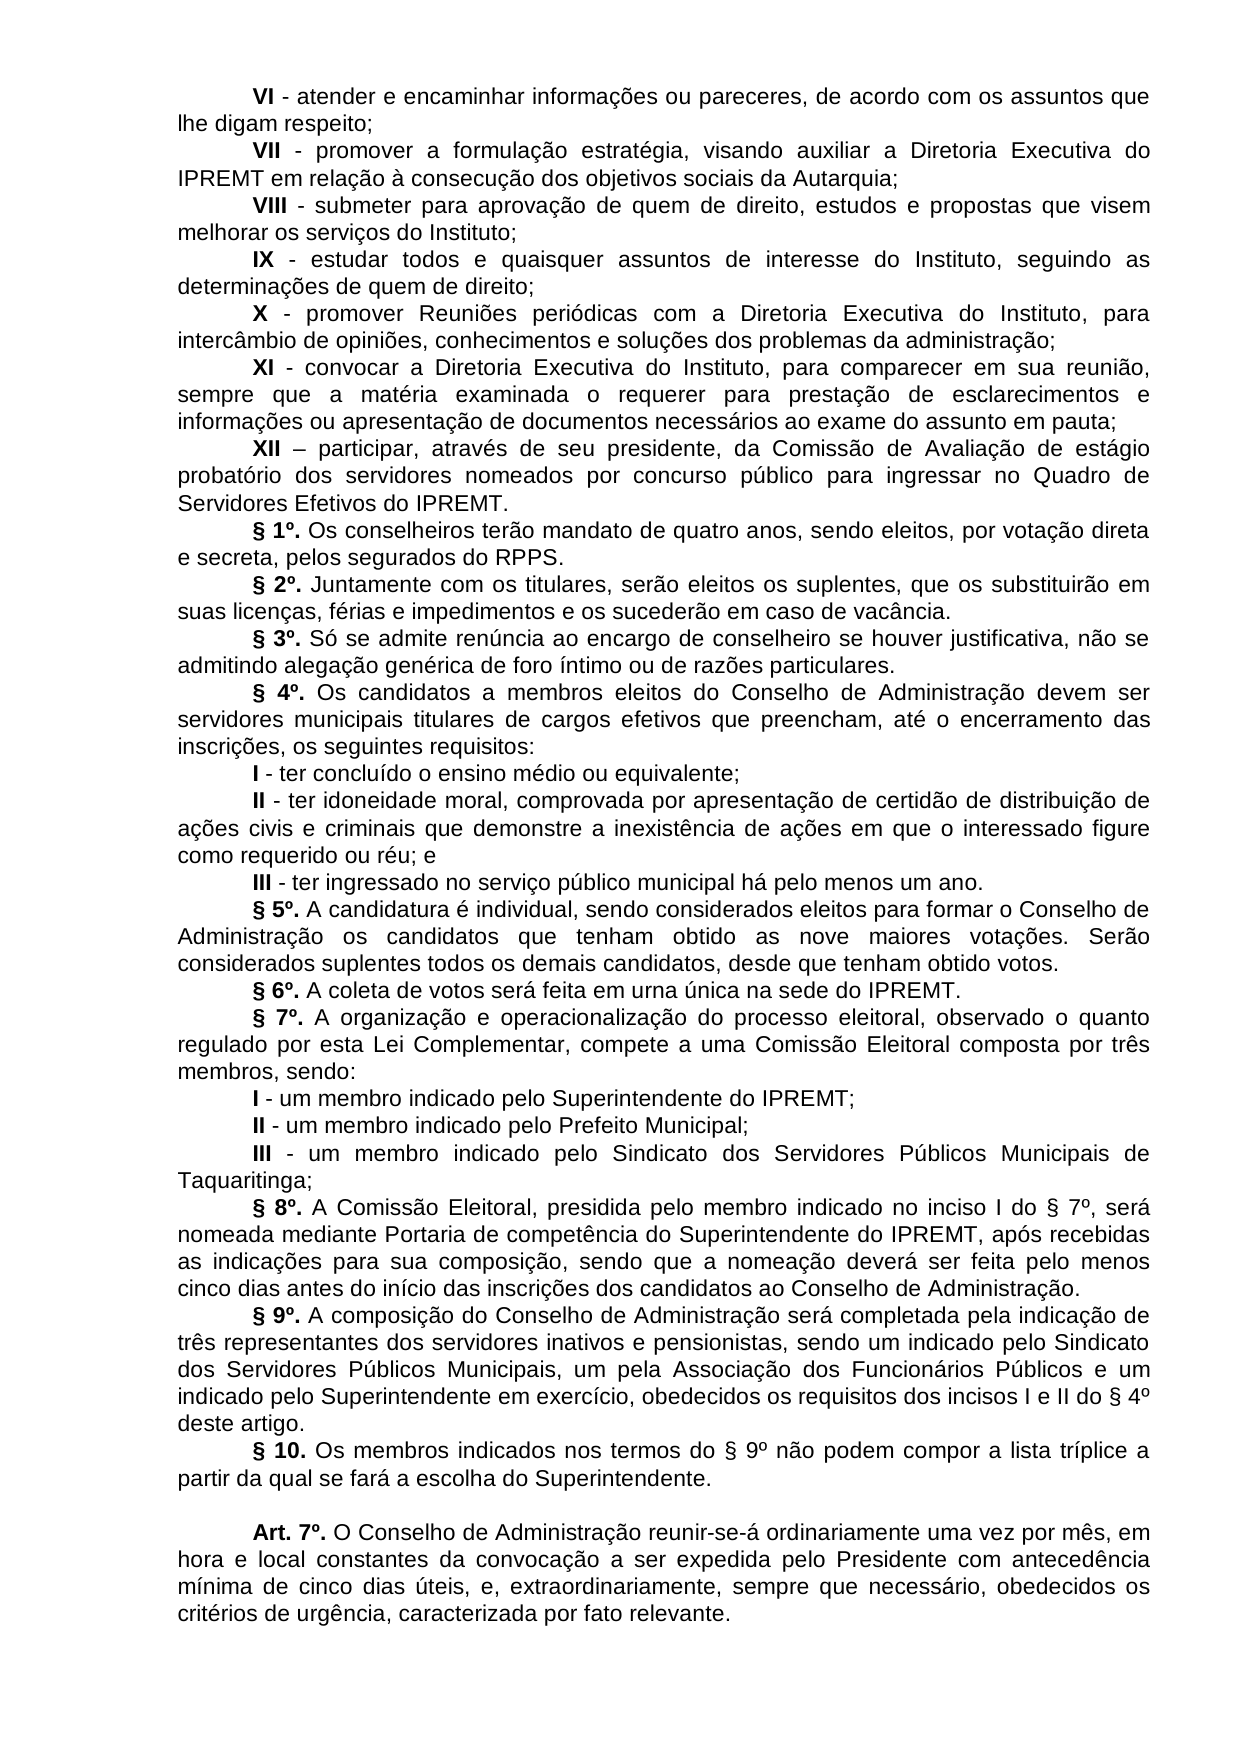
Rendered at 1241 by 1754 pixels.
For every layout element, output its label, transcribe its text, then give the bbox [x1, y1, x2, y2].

text § 2º. Juntamente com os titulares, serão eleitos os suplentes, que os substituirão em suas licenças, férias e impedimentos e os sucederão em caso de vacância. [177, 570, 1152, 624]
text Art. 7º. O Conselho de Administração reunir-se-á ordinariamente uma vez por mês, em hora e local constantes da convocação a ser expedida pelo Presidente com antecedência mínima de cinco dias úteis, e, extraordinariamente, sempre que necessário, obedecidos os critérios de urgência, caracterizada por fato relevante. [177, 1518, 1152, 1626]
text III - ter ingressado no serviço público municipal há pelo menos um ano. [177, 868, 1152, 895]
text I - um membro indicado pelo Superintendente do IPREMT; [177, 1085, 1152, 1112]
text VIII - submeter para aprovação de quem de direito, estudos e propostas que visem melhorar os serviços do Instituto; [177, 191, 1152, 245]
text § 4º. Os candidatos a membros eleitos do Conselho de Administração devem ser servidores municipais titulares de cargos efetivos que preencham, até o encerramento das inscrições, os seguintes requisitos: [177, 678, 1152, 760]
text IX - estudar todos e quaisquer assuntos de interesse do Instituto, seguindo as determinações de quem de direito; [177, 245, 1152, 299]
text X - promover Reuniões periódicas com a Diretoria Executiva do Instituto, para intercâmbio de opiniões, conhecimentos e soluções dos problemas da administração; [177, 299, 1152, 353]
text XI - convocar a Diretoria Executiva do Instituto, para comparecer em sua reunião, sempre que a matéria examinada o requerer para prestação de esclarecimentos e informações ou apresentação de documentos necessários ao exame do assunto em pauta; [177, 353, 1152, 435]
text VII - promover a formulação estratégia, visando auxiliar a Diretoria Executiva do IPREMT em relação à consecução dos objetivos sociais da Autarquia; [177, 137, 1152, 191]
text § 10. Os membros indicados nos termos do § 9º não podem compor a lista tríplice a partir da qual se fará a escolha do Superintendente. [177, 1437, 1152, 1491]
text § 3º. Só se admite renúncia ao encargo de conselheiro se houver justificativa, não se admitindo alegação genérica de foro íntimo ou de razões particulares. [177, 624, 1152, 678]
text § 6º. A coleta de votos será feita em urna única na sede do IPREMT. [177, 976, 1152, 1003]
text XII – participar, através de seu presidente, da Comissão de Avaliação de estágio probatório dos servidores nomeados por concurso público para ingressar no Quadro de Servidores Efetivos do IPREMT. [177, 435, 1152, 516]
text § 9º. A composição do Conselho de Administração será completada pela indicação de três representantes dos servidores inativos e pensionistas, sendo um indicado pelo Sindicato dos Servidores Públicos Municipais, um pela Associação dos Funcionários Públicos e um indicado pelo Superintendente em exercício, obedecidos os requisitos dos incisos I e II do § 4º deste artigo. [177, 1301, 1152, 1437]
text II - um membro indicado pelo Prefeito Municipal; [177, 1112, 1152, 1139]
text § 1º. Os conselheiros terão mandato de quatro anos, sendo eleitos, por votação direta e secreta, pelos segurados do RPPS. [177, 516, 1152, 570]
text I - ter concluído o ensino médio ou equivalente; [177, 760, 1152, 787]
text § 5º. A candidatura é individual, sendo considerados eleitos para formar o Conselho de Administração os candidatos que tenham obtido as nove maiores votações. Serão considerados suplentes todos os demais candidatos, desde que tenham obtido votos. [177, 895, 1152, 976]
text VI - atender e encaminhar informações ou pareceres, de acordo com os assuntos que lhe digam respeito; [177, 83, 1152, 137]
text § 7º. A organização e operacionalização do processo eleitoral, observado o quanto regulado por esta Lei Complementar, compete a uma Comissão Eleitoral composta por três membros, sendo: [177, 1003, 1152, 1085]
text III - um membro indicado pelo Sindicato dos Servidores Públicos Municipais de Taquaritinga; [177, 1139, 1152, 1193]
text II - ter idoneidade moral, comprovada por apresentação de certidão de distribuição de ações civis e criminais que demonstre a inexistência de ações em que o interessado figure como requerido ou réu; e [177, 787, 1152, 868]
text § 8º. A Comissão Eleitoral, presidida pelo membro indicado no inciso I do § 7º, será nomeada mediante Portaria de competência do Superintendente do IPREMT, após recebidas as indicações para sua composição, sendo que a nomeação deverá ser feita pelo menos cinco dias antes do início das inscrições dos candidatos ao Conselho de Administração. [177, 1193, 1152, 1301]
